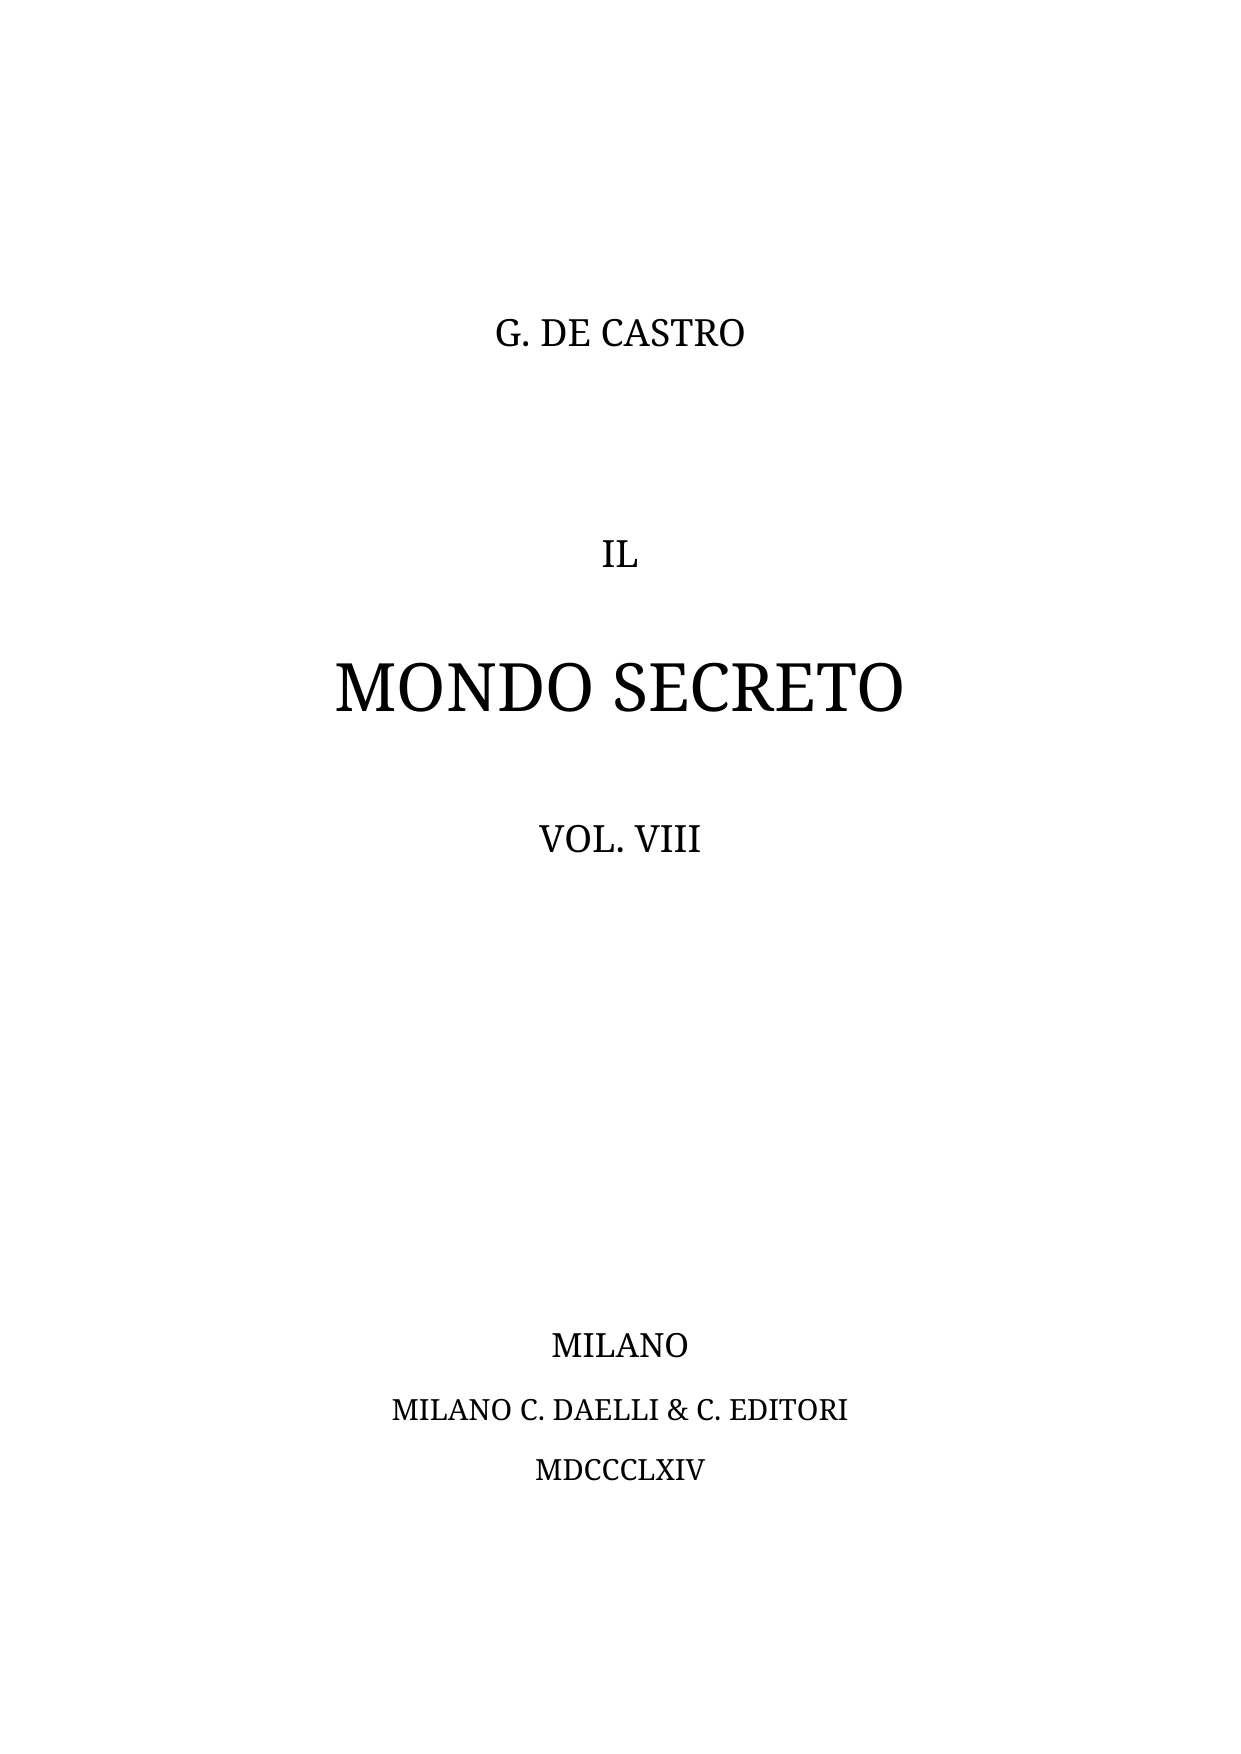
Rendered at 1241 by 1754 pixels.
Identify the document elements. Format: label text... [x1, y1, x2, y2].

text G. DE CASTRO [148, 307, 1063, 358]
text MILANO C. DAELLI & C. EDITORI [148, 1389, 1063, 1429]
text MILANO [148, 1321, 1063, 1367]
text IL [148, 527, 1063, 578]
text MDCCCLXIV [148, 1449, 1063, 1489]
text MONDO SECRETO [148, 640, 1063, 731]
text VOL. VIII [148, 812, 1063, 863]
